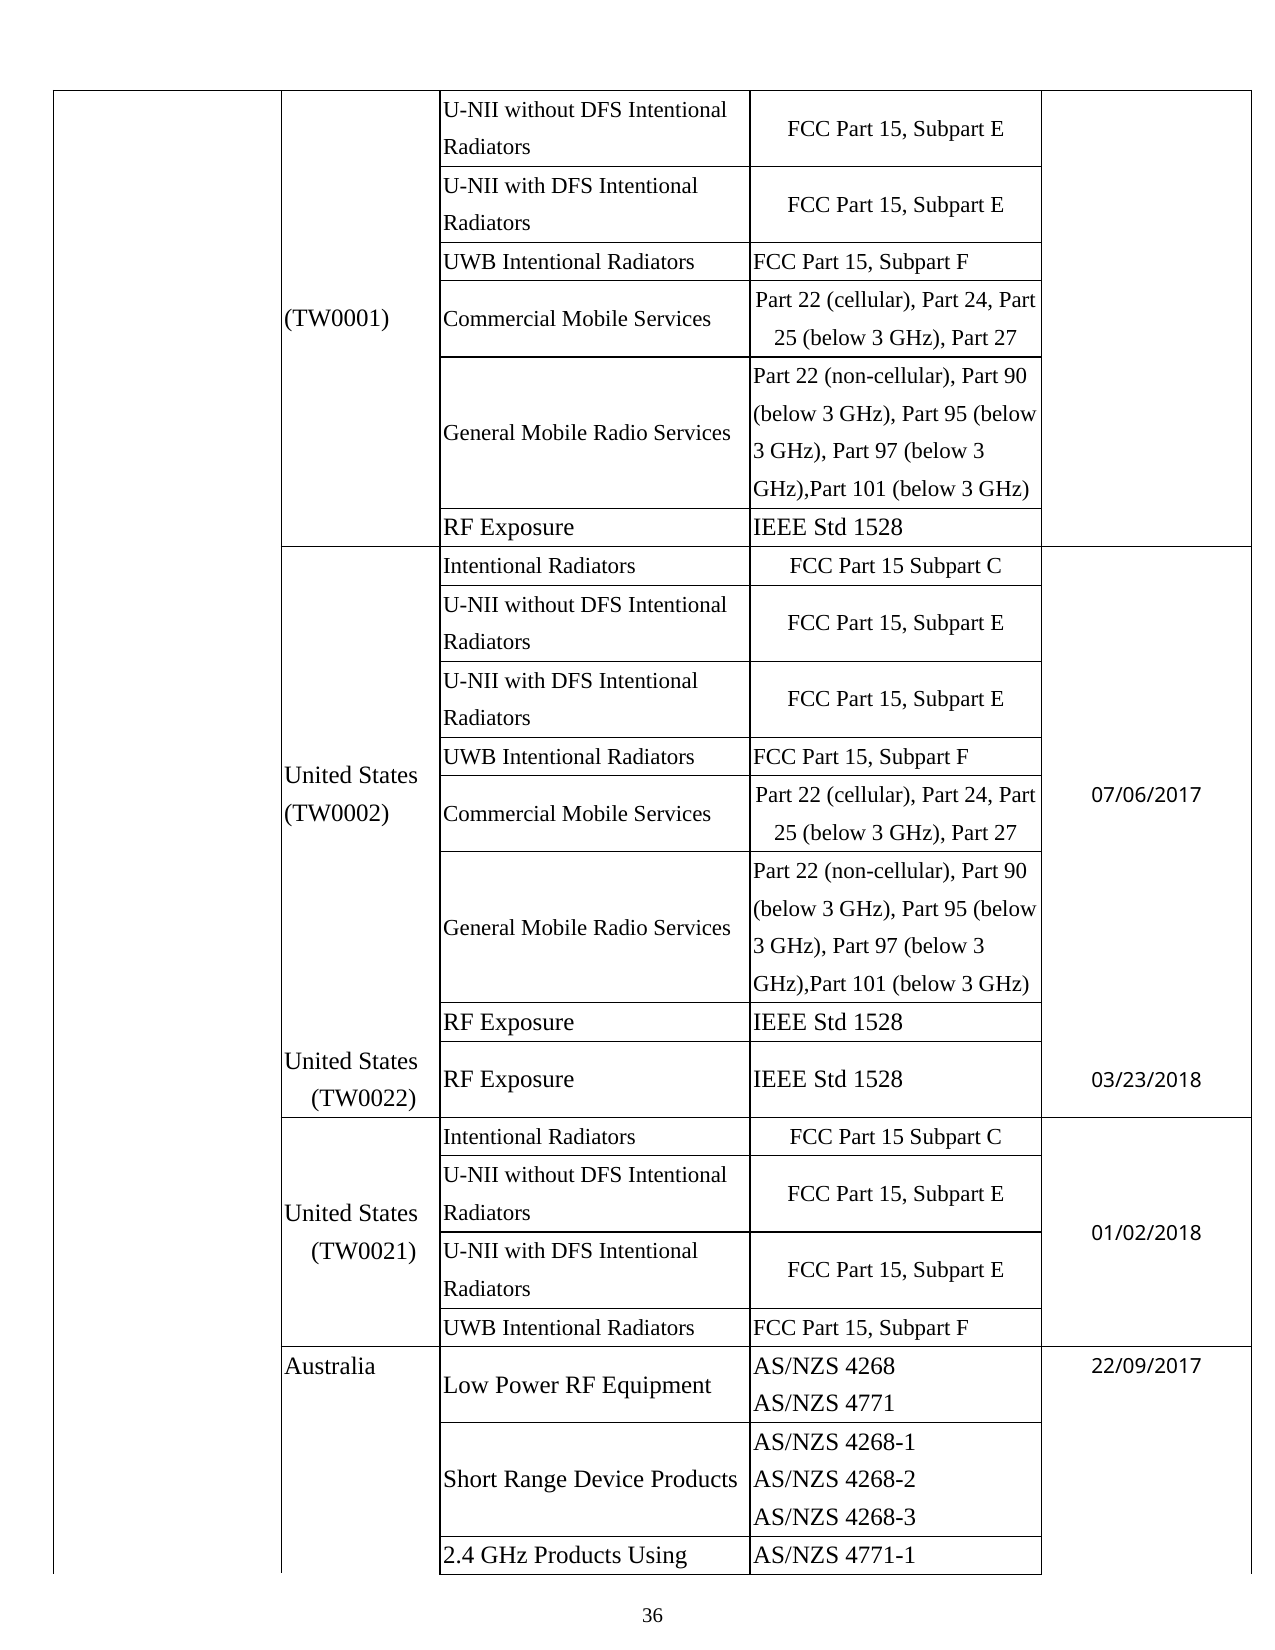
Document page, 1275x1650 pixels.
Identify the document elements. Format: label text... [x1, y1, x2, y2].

table_cell FCC Part 15, Subpart F [751, 738, 1041, 775]
table_cell (TW0001) [282, 91, 439, 546]
table_cell RF Exposure [441, 509, 749, 546]
table_cell [54, 91, 281, 1574]
table_cell UWB Intentional Radiators [441, 738, 749, 775]
table_cell FCC Part 15, Subpart E [751, 1233, 1041, 1307]
table_cell FCC Part 15, Subpart F [751, 1309, 1041, 1346]
table_cell 01/02/2018 [1042, 1118, 1251, 1346]
table_cell Commercial Mobile Services [441, 281, 749, 356]
table_cell FCC Part 15 Subpart C [751, 547, 1041, 584]
table_cell AS/NZS 4268-1 AS/NZS 4268-2 AS/NZS 4268-3 [751, 1423, 1041, 1536]
table_cell U-NII without DFS Intentional Radiators [441, 91, 749, 166]
table_cell U-NII without DFS Intentional Radiators [441, 586, 749, 661]
table_cell United States (TW0002) [282, 547, 439, 1041]
table_cell Intentional Radiators [441, 547, 749, 584]
table_cell United States (TW0021) [282, 1118, 439, 1346]
table_cell Low Power RF Equipment [441, 1347, 749, 1422]
table_cell Part 22 (cellular), Part 24, Part 25 (below 3 GHz), Part 27 [751, 281, 1041, 356]
table_cell U-NII with DFS Intentional Radiators [441, 662, 749, 737]
table_cell Intentional Radiators [441, 1118, 749, 1155]
table_cell FCC Part 15, Subpart E [751, 91, 1041, 166]
table_cell IEEE Std 1528 [751, 509, 1041, 546]
table_cell FCC Part 15, Subpart E [751, 662, 1041, 737]
table_cell 22/09/2017 [1042, 1347, 1251, 1574]
table_cell General Mobile Radio Services [441, 358, 749, 507]
table_cell FCC Part 15, Subpart E [751, 1156, 1041, 1231]
table_cell FCC Part 15 Subpart C [751, 1118, 1041, 1155]
table_cell 2.4 GHz Products Using [441, 1537, 749, 1574]
table_cell UWB Intentional Radiators [441, 1309, 749, 1346]
table_cell Short Range Device Products [441, 1423, 749, 1536]
table_cell U-NII with DFS Intentional Radiators [441, 167, 749, 242]
table_cell 07/06/2017 [1042, 547, 1251, 1041]
table_cell General Mobile Radio Services [441, 852, 749, 1002]
table_cell [1042, 91, 1251, 546]
table_cell RF Exposure [441, 1042, 749, 1117]
table_cell AS/NZS 4268 AS/NZS 4771 [751, 1347, 1041, 1422]
table_cell Part 22 (non-cellular), Part 90 (below 3 GHz), Part 95 (below 3 GHz), Part 97 (below 3 GHz),Part 101 (below 3 GHz) [751, 852, 1041, 1002]
table_cell Part 22 (non-cellular), Part 90 (below 3 GHz), Part 95 (below 3 GHz), Part 97 (below 3 GHz),Part 101 (below 3 GHz) [751, 358, 1041, 507]
table_cell U-NII without DFS Intentional Radiators [441, 1156, 749, 1231]
table_cell Australia [281, 1347, 439, 1574]
table_cell Commercial Mobile Services [441, 776, 749, 851]
table_cell U-NII with DFS Intentional Radiators [441, 1233, 749, 1307]
table_cell IEEE Std 1528 [751, 1042, 1041, 1117]
table_cell AS/NZS 4771-1 [751, 1537, 1041, 1574]
table_cell UWB Intentional Radiators [441, 243, 749, 280]
table_cell RF Exposure [441, 1003, 749, 1041]
table_cell FCC Part 15, Subpart E [751, 167, 1041, 242]
table_cell FCC Part 15, Subpart F [751, 243, 1041, 280]
table_cell FCC Part 15, Subpart E [751, 586, 1041, 661]
table_cell Part 22 (cellular), Part 24, Part 25 (below 3 GHz), Part 27 [751, 776, 1041, 851]
table_cell IEEE Std 1528 [751, 1003, 1041, 1041]
table_cell United States (TW0022) [282, 1041, 439, 1117]
table_cell 03/23/2018 [1042, 1041, 1251, 1117]
